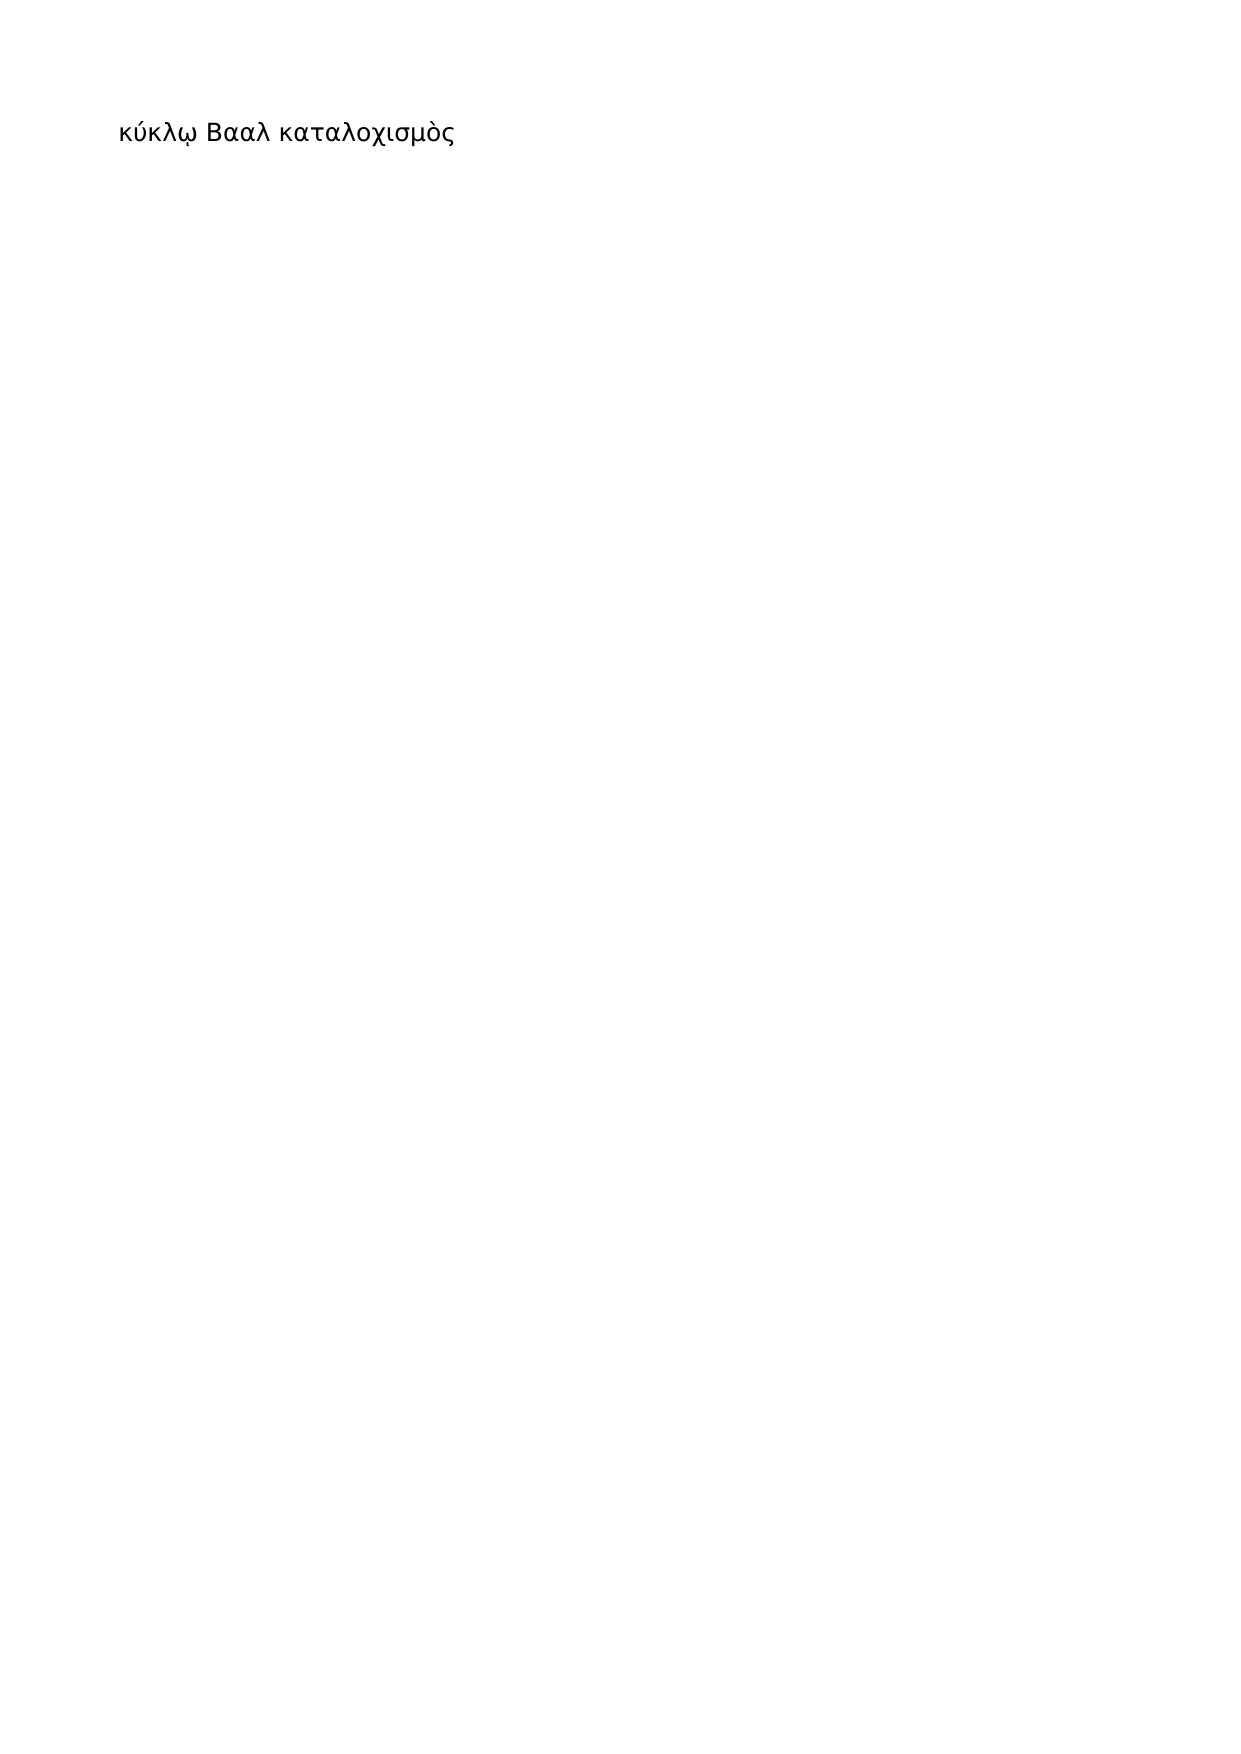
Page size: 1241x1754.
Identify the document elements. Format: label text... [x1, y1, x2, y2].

text κύκλῳ Βααλ καταλοχισμὸς [118, 118, 1122, 147]
